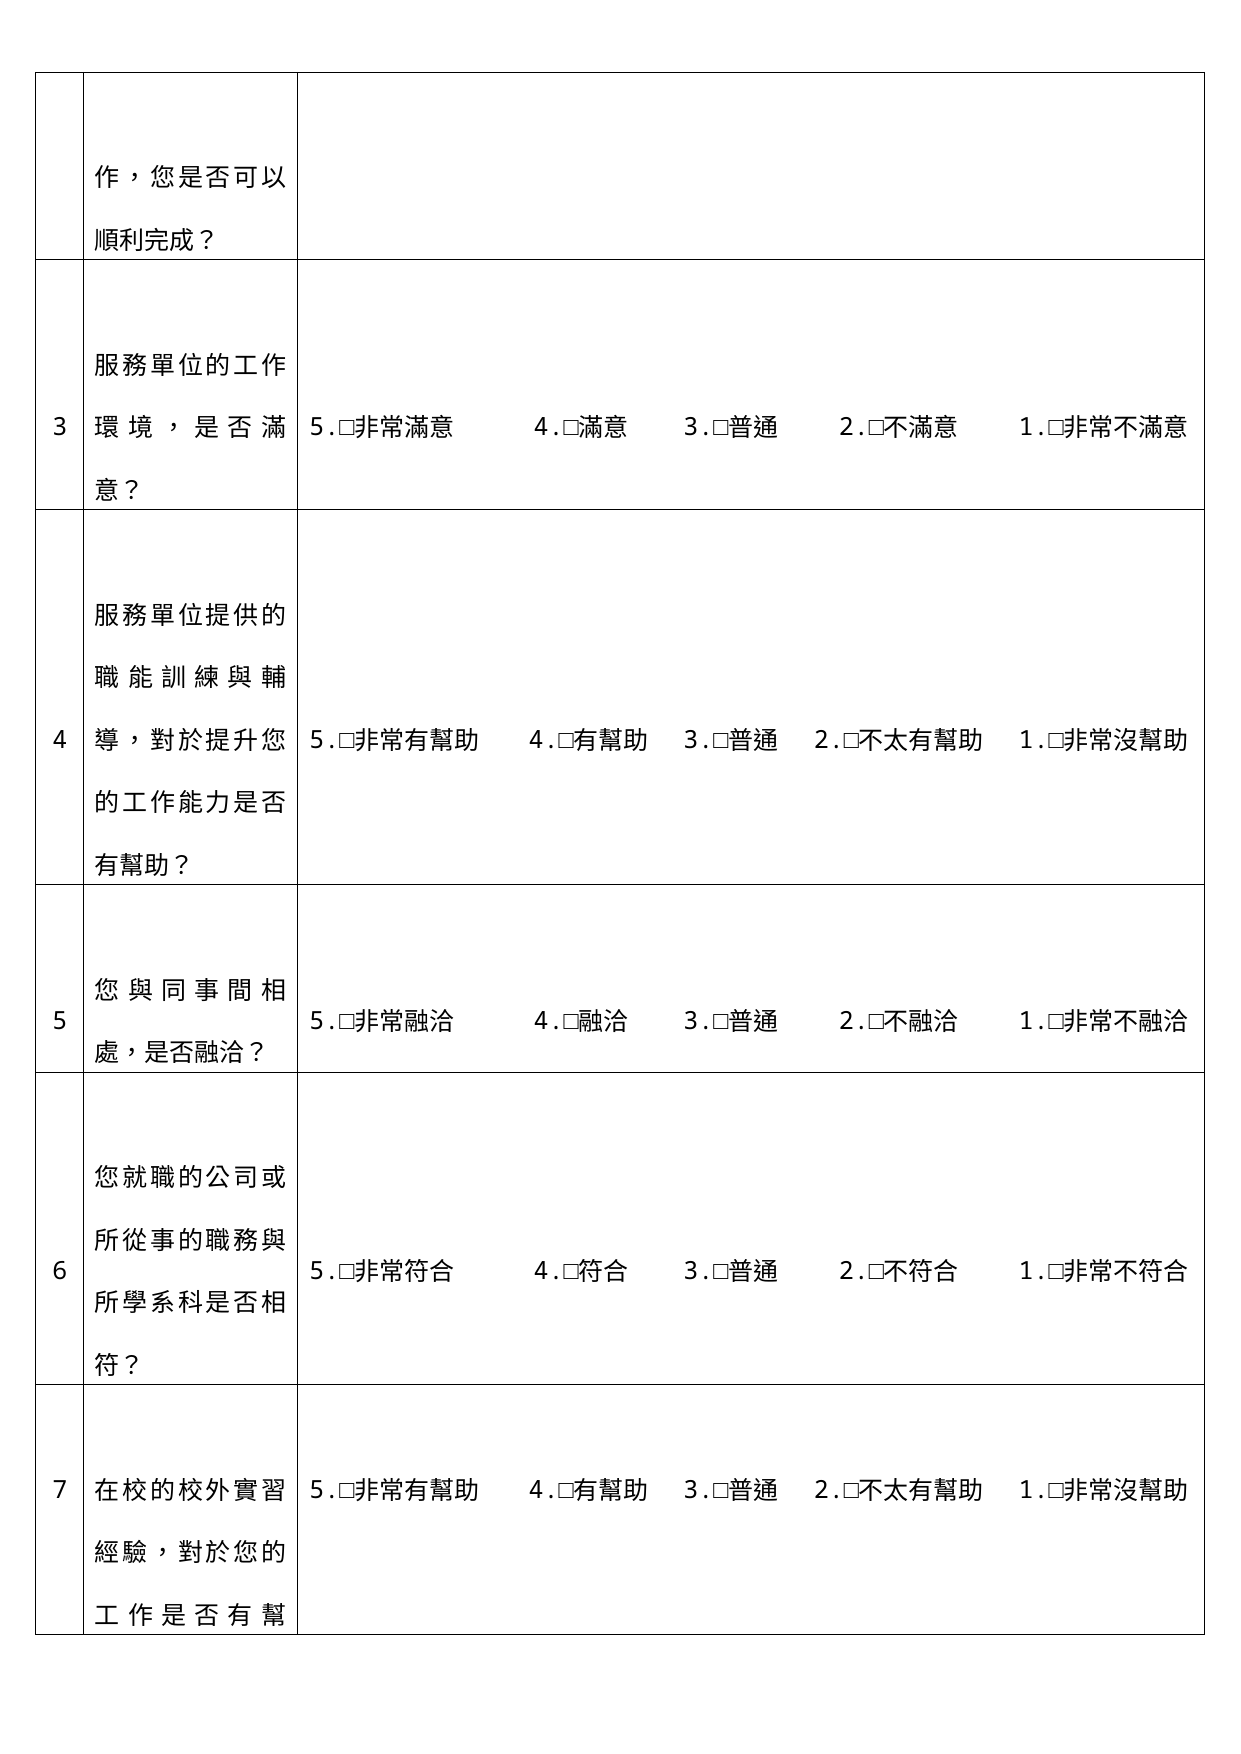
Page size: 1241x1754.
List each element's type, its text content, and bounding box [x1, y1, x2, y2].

table_cell 作，您是否可以順利完成？ [84, 73, 297, 259]
table_cell 3.□普通 [666, 885, 795, 1072]
table_cell 2.□不太有幫助 [795, 1385, 1002, 1634]
table_cell 2.□不滿意 [795, 260, 1002, 509]
table_cell 1.□非常沒幫助 [1002, 1385, 1204, 1634]
table_cell 4.□有幫助 [495, 1385, 666, 1634]
table_cell 4.□符合 [495, 1073, 666, 1384]
table_cell [36, 73, 83, 259]
table_cell 5.□非常符合 [298, 1073, 495, 1384]
table_cell 4 [36, 510, 83, 884]
table_cell 服務單位提供的職能訓練與輔導，對於提升您的工作能力是否有幫助？ [84, 510, 297, 884]
table_cell 3.□普通 [666, 260, 795, 509]
table_cell 2.□不融洽 [795, 885, 1002, 1072]
table_cell 您就職的公司或所從事的職務與所學系科是否相符？ [84, 1073, 297, 1384]
table_cell 2.□不符合 [795, 1073, 1002, 1384]
table_cell 4.□融洽 [495, 885, 666, 1072]
table_cell 5.□非常有幫助 [298, 510, 495, 884]
table_cell 5.□非常滿意 [298, 260, 495, 509]
table_cell 3.□普通 [666, 1385, 795, 1634]
table_cell 2.□不太有幫助 [795, 510, 1002, 884]
table_cell 3.□普通 [666, 510, 795, 884]
table_cell 1.□非常不符合 [1002, 1073, 1204, 1384]
table_cell [666, 73, 795, 259]
table_cell 您與同事間相處，是否融洽？ [84, 885, 297, 1072]
table_cell 4.□有幫助 [495, 510, 666, 884]
table_cell 3.□普通 [666, 1073, 795, 1384]
table_cell 1.□非常不融洽 [1002, 885, 1204, 1072]
table_cell 5.□非常融洽 [298, 885, 495, 1072]
table_cell [298, 73, 495, 259]
table_cell [1002, 73, 1204, 259]
table_cell [795, 73, 1002, 259]
table_cell 在校的校外實習經驗，對於您的工作是否有幫 [84, 1385, 297, 1634]
table_cell 1.□非常沒幫助 [1002, 510, 1204, 884]
table_cell 5 [36, 885, 83, 1072]
table_cell 5.□非常有幫助 [298, 1385, 495, 1634]
table_cell 3 [36, 260, 83, 509]
table_cell 服務單位的工作環境，是否滿意？ [84, 260, 297, 509]
table_cell [495, 73, 666, 259]
table_cell 7 [36, 1385, 83, 1634]
table_cell 6 [36, 1073, 83, 1384]
table_cell 4.□滿意 [495, 260, 666, 509]
table_cell 1.□非常不滿意 [1002, 260, 1204, 509]
